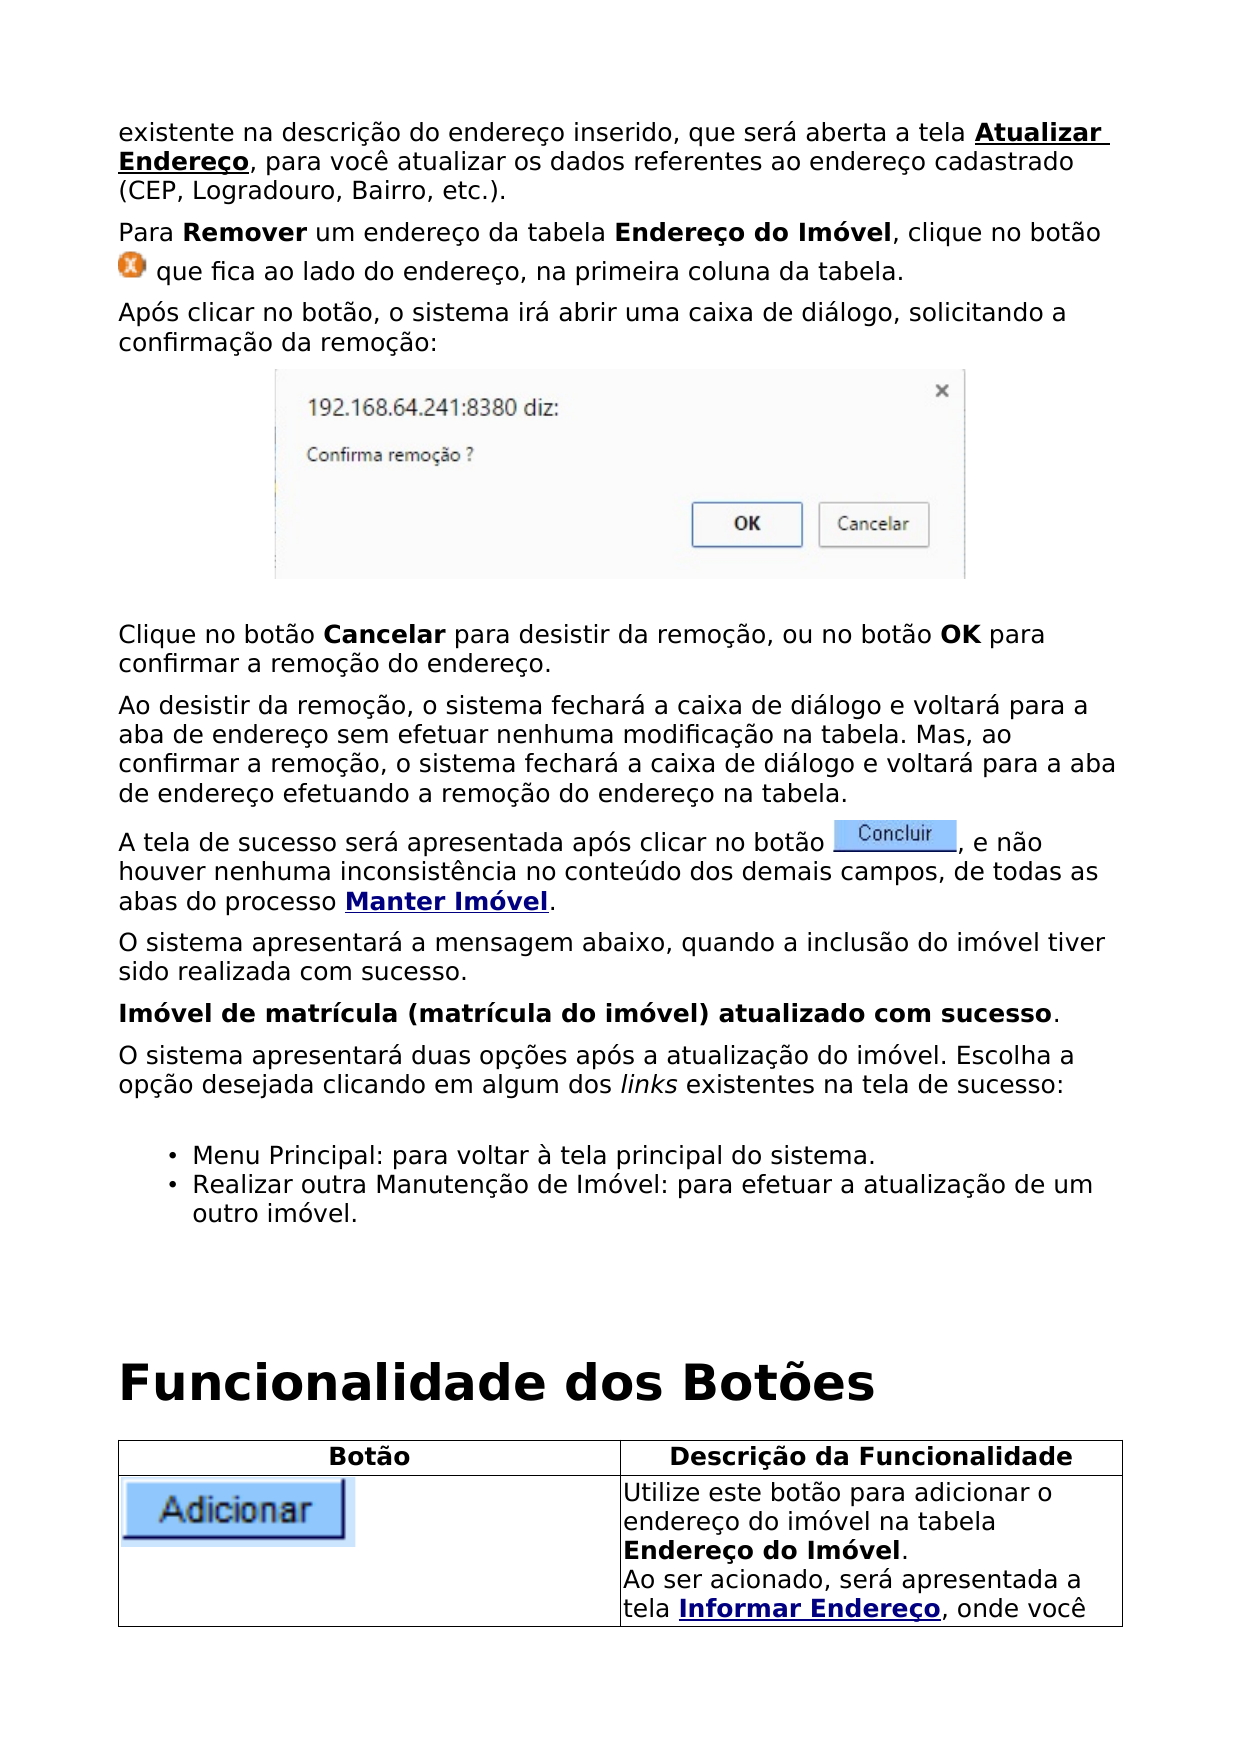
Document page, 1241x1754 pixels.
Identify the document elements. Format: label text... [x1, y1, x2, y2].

text Ao desistir da remoção, o sistema fechará a caixa de diálogo e voltará para a aba de endereço sem efetuar nenhuma modificação na tabela. Mas, ao confirmar a remoção, o sistema fechará a caixa de diálogo e voltará para a aba de endereço efetuando a remoção do endereço na tabela. [118, 691, 1122, 808]
text A tela de sucesso será apresentada após clicar no botão , e não houver nenhuma inconsistência no conteúdo dos demais campos, de todas as abas do processo Manter Imóvel. [118, 820, 1122, 916]
text Para Remover um endereço da tabela Endereço do Imóvel, clique no botão que fica ao lado do endereço, na primeira coluna da tabela. [118, 218, 1122, 286]
list Realizar outra Manutenção de Imóvel: para efetuar a atualização de um outro imóvel. [177, 1170, 1122, 1229]
text Após clicar no botão, o sistema irá abrir uma caixa de diálogo, solicitando a confirmação da remoção: [118, 298, 1122, 357]
picture [833, 820, 957, 852]
subtitle Funcionalidade dos Botões [118, 1354, 1122, 1412]
picture [118, 247, 148, 281]
table_header Botão [119, 1441, 620, 1475]
text O sistema apresentará duas opções após a atualização do imóvel. Escolha a opção desejada clicando em algum dos links existentes na tela de sucesso: [118, 1041, 1122, 1099]
table_cell [119, 1476, 620, 1626]
text existente na descrição do endereço inserido, que será aberta a tela Atualizar Endereço, para você atualizar os dados referentes ao endereço cadastrado (CEP, Logradouro, Bairro, etc.). [118, 118, 1122, 206]
text Imóvel de matrícula (matrícula do imóvel) atualizado com sucesso. [118, 999, 1122, 1028]
picture [274, 369, 966, 579]
picture [121, 1477, 356, 1547]
text O sistema apresentará a mensagem abaixo, quando a inclusão do imóvel tiver sido realizada com sucesso. [118, 928, 1122, 987]
text Clique no botão Cancelar para desistir da remoção, ou no botão OK para confirmar a remoção do endereço. [118, 620, 1122, 679]
table_header Descrição da Funcionalidade [621, 1441, 1122, 1475]
table_cell Utilize este botão para adicionar o endereço do imóvel na tabela Endereço do Imóvel. Ao ser acionado, será apresentada a tela Informar Endereço, onde você [621, 1476, 1122, 1626]
list Menu Principal: para voltar à tela principal do sistema. [177, 1141, 1122, 1170]
